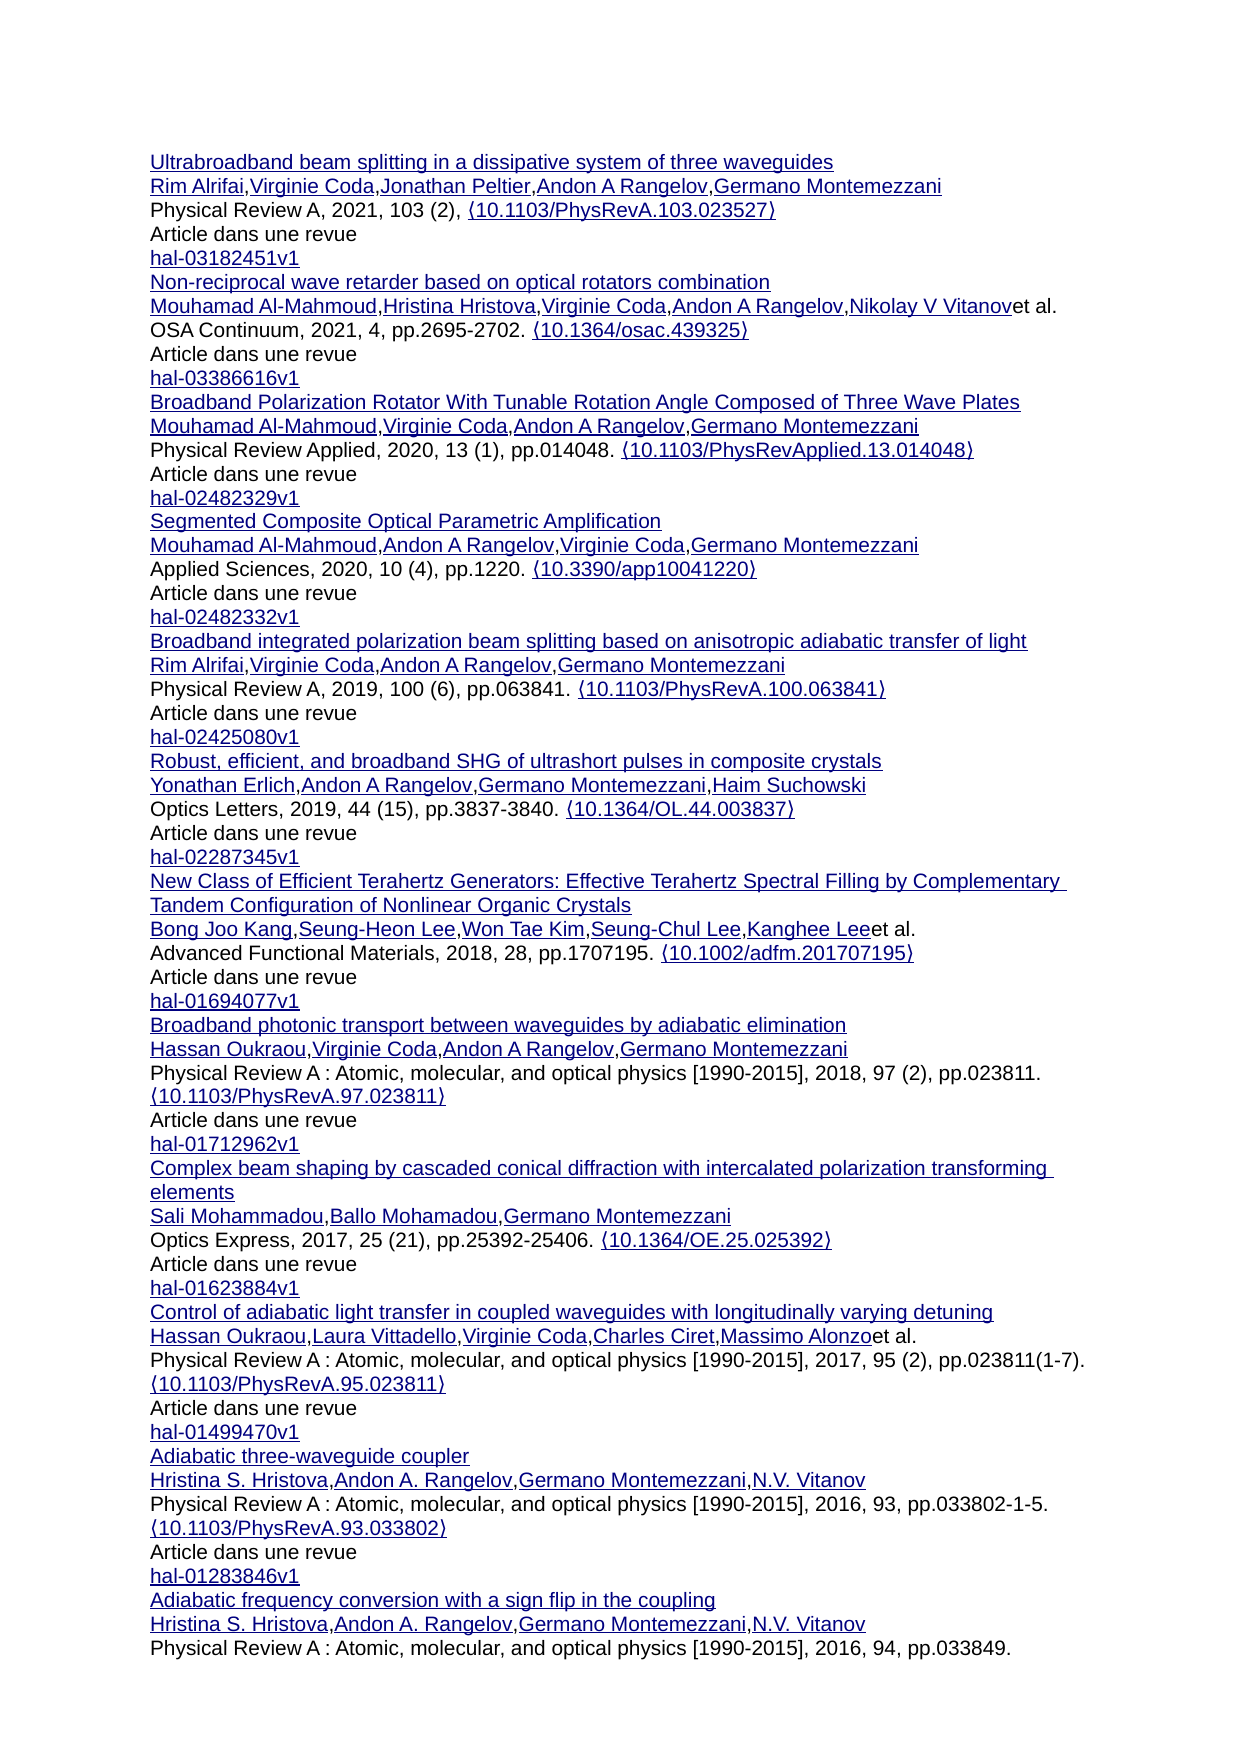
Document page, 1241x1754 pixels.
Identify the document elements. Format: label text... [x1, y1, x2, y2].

table_cell Broadband Polarization Rotator With Tunable Rotation Angle Composed of Three Wave Plates Mouhamad Al-Mahmoud,Virginie Coda,Andon A Rangelov,Germano Montemezzani Physical Review Applied, 2020, 13 (1), pp.014048. ⟨10.1103/PhysRevApplied.13.014048⟩ Article dans une revue hal-02482329v1 [150, 390, 1090, 509]
table_cell Broadband photonic transport between waveguides by adiabatic elimination Hassan Oukraou,Virginie Coda,Andon A Rangelov,Germano Montemezzani Physical Review A : Atomic, molecular, and optical physics [1990-2015], 2018, 97 (2), pp.023811. ⟨10.1103/PhysRevA.97.023811⟩ Article dans une revue hal-01712962v1 [150, 1013, 1090, 1156]
table_cell Robust, efficient, and broadband SHG of ultrashort pulses in composite crystals Yonathan Erlich,Andon A Rangelov,Germano Montemezzani,Haim Suchowski Optics Letters, 2019, 44 (15), pp.3837-3840. ⟨10.1364/OL.44.003837⟩ Article dans une revue hal-02287345v1 [150, 749, 1090, 869]
table_cell Adiabatic three-waveguide coupler Hristina S. Hristova,Andon A. Rangelov,Germano Montemezzani,N.V. Vitanov Physical Review A : Atomic, molecular, and optical physics [1990-2015], 2016, 93, pp.033802-1-5. ⟨10.1103/PhysRevA.93.033802⟩ Article dans une revue hal-01283846v1 [150, 1444, 1090, 1587]
table_cell Broadband integrated polarization beam splitting based on anisotropic adiabatic transfer of light Rim Alrifai,Virginie Coda,Andon A Rangelov,Germano Montemezzani Physical Review A, 2019, 100 (6), pp.063841. ⟨10.1103/PhysRevA.100.063841⟩ Article dans une revue hal-02425080v1 [150, 629, 1090, 749]
table_cell Ultrabroadband beam splitting in a dissipative system of three waveguides Rim Alrifai,Virginie Coda,Jonathan Peltier,Andon A Rangelov,Germano Montemezzani Physical Review A, 2021, 103 (2), ⟨10.1103/PhysRevA.103.023527⟩ Article dans une revue hal-03182451v1 [150, 150, 1090, 270]
table_cell Segmented Composite Optical Parametric Amplification Mouhamad Al-Mahmoud,Andon A Rangelov,Virginie Coda,Germano Montemezzani Applied Sciences, 2020, 10 (4), pp.1220. ⟨10.3390/app10041220⟩ Article dans une revue hal-02482332v1 [150, 509, 1090, 629]
table_cell Complex beam shaping by cascaded conical diffraction with intercalated polarization transforming elements Sali Mohammadou,Ballo Mohamadou,Germano Montemezzani Optics Express, 2017, 25 (21), pp.25392-25406. ⟨10.1364/OE.25.025392⟩ Article dans une revue hal-01623884v1 [150, 1156, 1090, 1300]
table_cell Non-reciprocal wave retarder based on optical rotators combination Mouhamad Al-Mahmoud,Hristina Hristova,Virginie Coda,Andon A Rangelov,Nikolay V Vitanovet al. OSA Continuum, 2021, 4, pp.2695-2702. ⟨10.1364/osac.439325⟩ Article dans une revue hal-03386616v1 [150, 270, 1090, 389]
table_cell Adiabatic frequency conversion with a sign flip in the coupling Hristina S. Hristova,Andon A. Rangelov,Germano Montemezzani,N.V. Vitanov Physical Review A : Atomic, molecular, and optical physics [1990-2015], 2016, 94, pp.033849. [150, 1588, 1090, 1659]
table_cell New Class of Efficient Terahertz Generators: Effective Terahertz Spectral Filling by Complementary Tandem Configuration of Nonlinear Organic Crystals Bong Joo Kang,Seung-Heon Lee,Won Tae Kim,Seung-Chul Lee,Kanghee Leeet al. Advanced Functional Materials, 2018, 28, pp.1707195. ⟨10.1002/adfm.201707195⟩ Article dans une revue hal-01694077v1 [150, 869, 1090, 1012]
table_cell Control of adiabatic light transfer in coupled waveguides with longitudinally varying detuning Hassan Oukraou,Laura Vittadello,Virginie Coda,Charles Ciret,Massimo Alonzoet al. Physical Review A : Atomic, molecular, and optical physics [1990-2015], 2017, 95 (2), pp.023811(1-7). ⟨10.1103/PhysRevA.95.023811⟩ Article dans une revue hal-01499470v1 [150, 1300, 1090, 1444]
